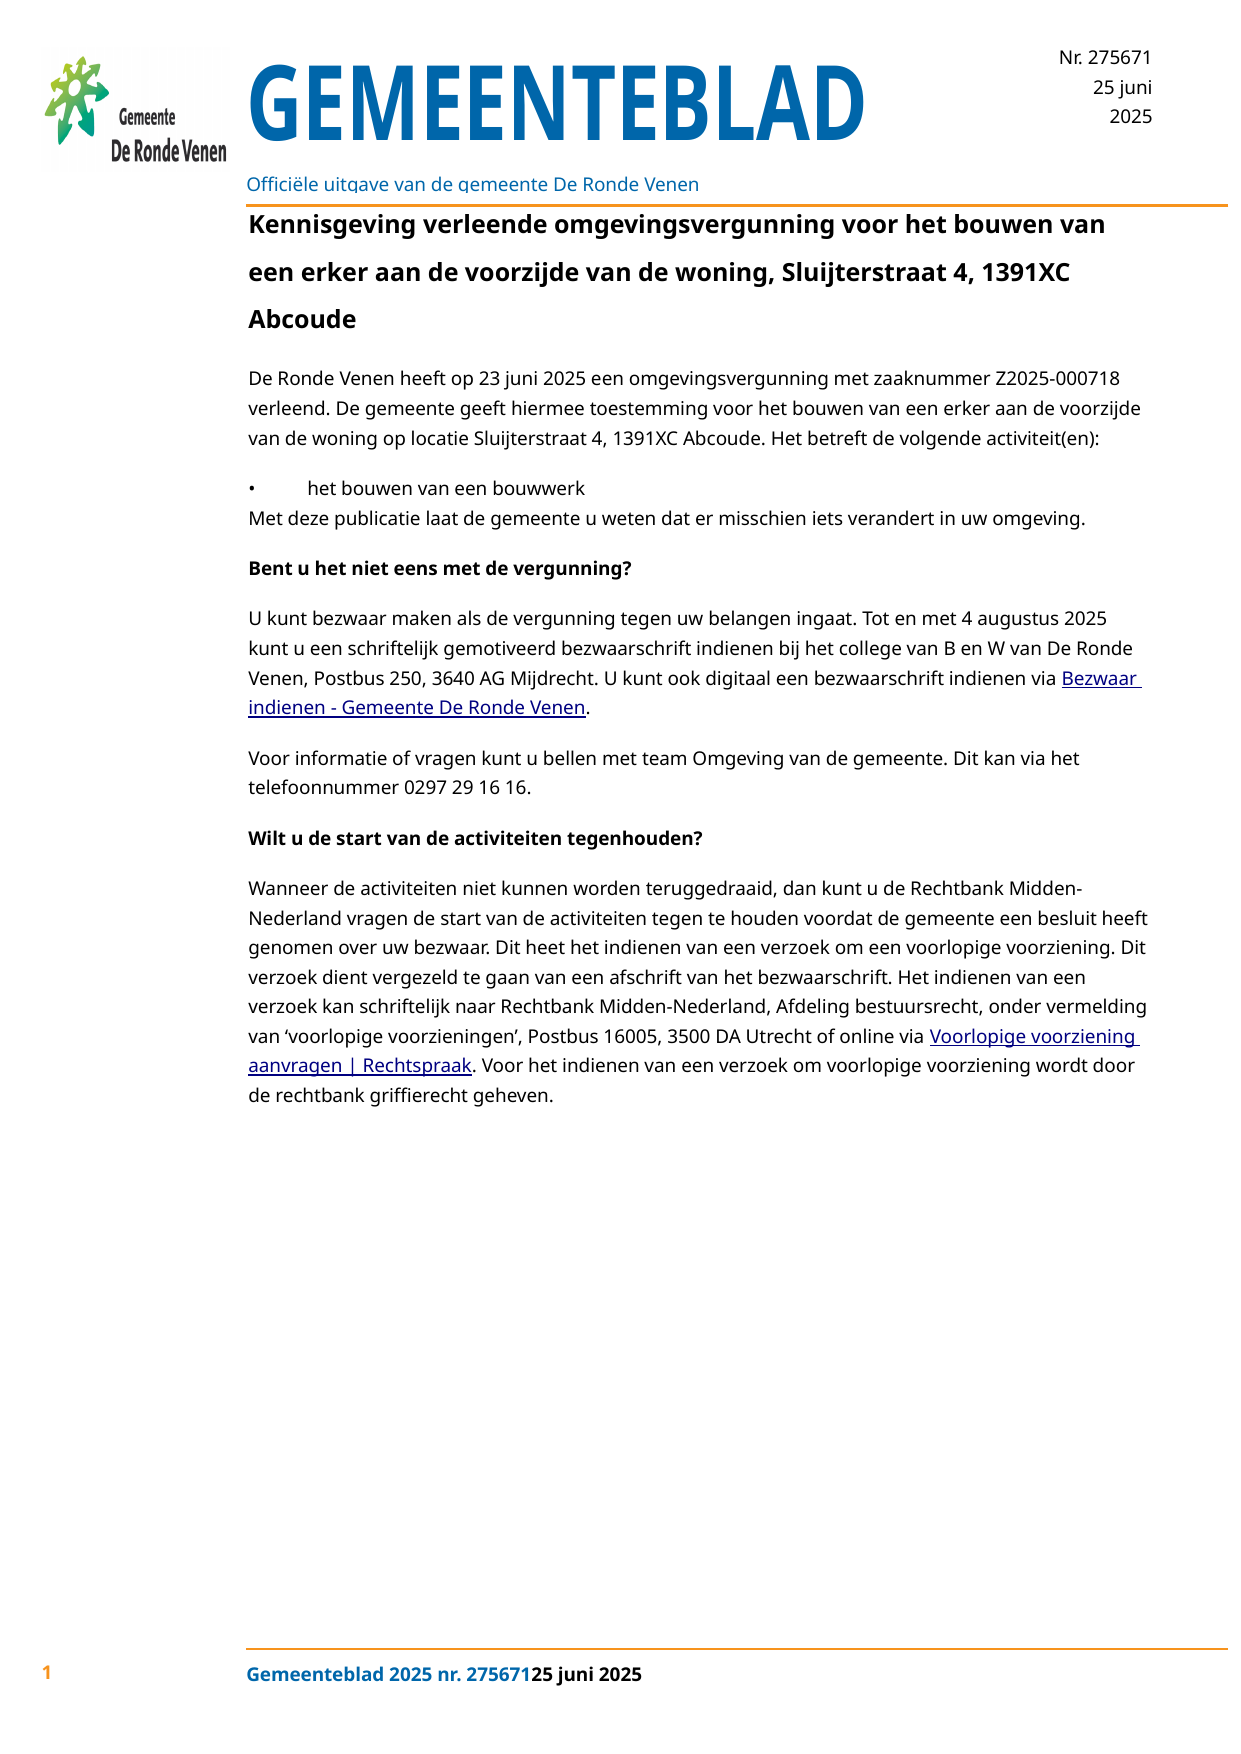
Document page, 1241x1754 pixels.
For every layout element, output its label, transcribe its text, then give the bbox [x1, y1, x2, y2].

text Kennisgeving verleende omgevingsvergunning voor het bouwen van een erker aan de voorzijde van de woning, Sluijterstraat 4, 1391XC Abcoude [248, 207, 1152, 336]
text Wilt u de start van de activiteiten tegenhouden? [248, 825, 1152, 850]
text Voor informatie of vragen kunt u bellen met team Omgeving van de gemeente. Dit kan via het telefoonnummer 0297 29 16 16. [248, 745, 1152, 800]
picture [41, 47, 231, 172]
text De Ronde Venen heeft op 23 juni 2025 een omgevingsvergunning met zaaknummer Z2025-000718 verleend. De gemeente geeft hiermee toestemming voor het bouwen van een erker aan de voorzijde van de woning op locatie Sluijterstraat 4, 1391XC Abcoude. Het betreft de volgende activiteit(en): [248, 366, 1152, 450]
text Met deze publicatie laat de gemeente u weten dat er misschien iets verandert in uw omgeving. [248, 505, 1152, 530]
text Bent u het niet eens met de vergunning? [248, 555, 1152, 581]
text U kunt bezwaar maken als de vergunning tegen uw belangen ingaat. Tot en met 4 augustus 2025 kunt u een schriftelijk gemotiveerd bezwaarschrift indienen bij het college van B en W van De Ronde Venen, Postbus 250, 3640 AG Mijdrecht. U kunt ook digitaal een bezwaarschrift indienen via Bezwaar indienen - Gemeente De Ronde Venen. [248, 606, 1152, 720]
list het bouwen van een bouwwerk [248, 475, 1152, 501]
text Wanneer de activiteiten niet kunnen worden teruggedraaid, dan kunt u de Rechtbank Midden-Nederland vragen de start van de activiteiten tegen te houden voordat de gemeente een besluit heeft genomen over uw bezwaar. Dit heet het indienen van een verzoek om een voorlopige voorziening. Dit verzoek dient vergezeld te gaan van een afschrift van het bezwaarschrift. Het indienen van een verzoek kan schriftelijk naar Rechtbank Midden-Nederland, Afdeling bestuursrecht, onder vermelding van ‘voorlopige voorzieningen’, Postbus 16005, 3500 DA Utrecht of online via Voorlopige voorziening aanvragen | Rechtspraak. Voor het indienen van een verzoek om voorlopige voorziening wordt door de rechtbank griffierecht geheven. [248, 875, 1152, 1108]
